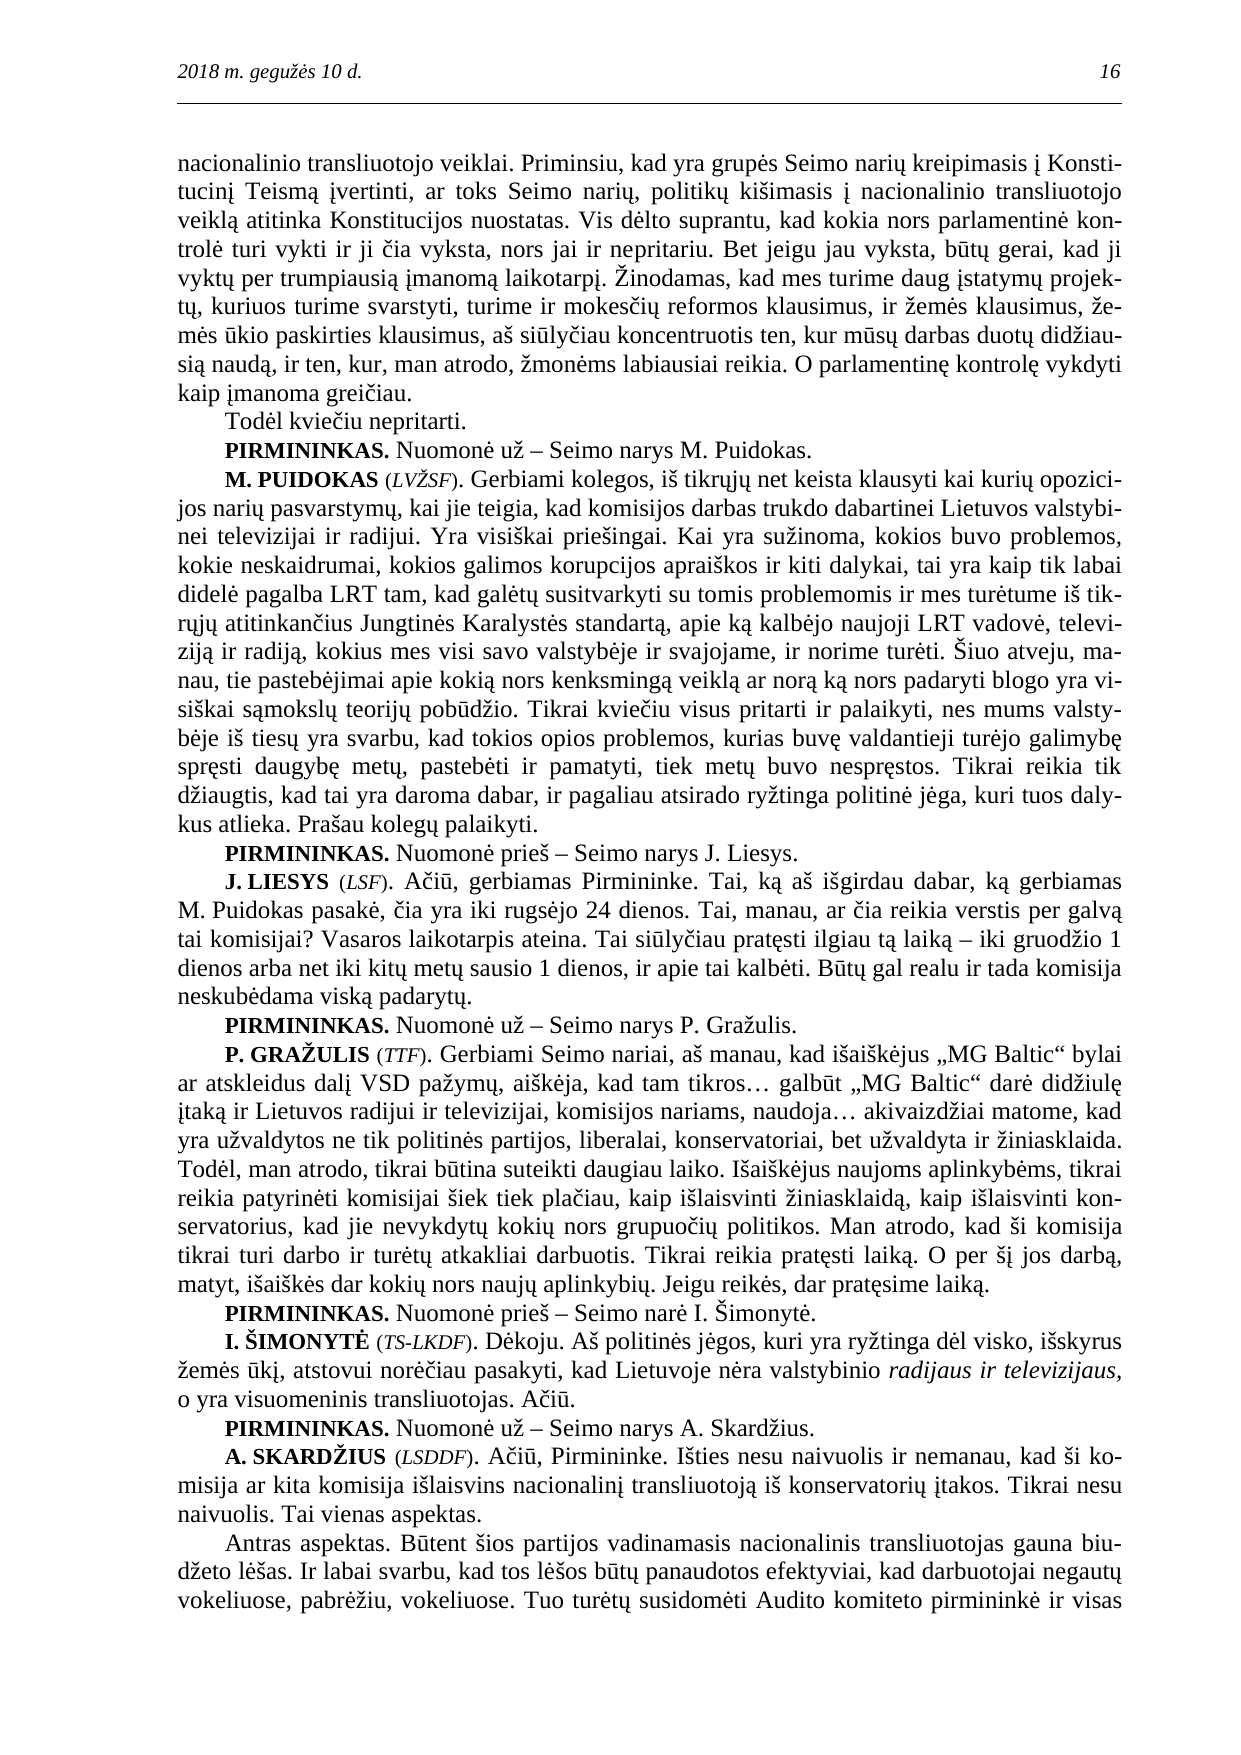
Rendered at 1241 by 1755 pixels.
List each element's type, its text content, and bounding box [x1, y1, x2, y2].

text Ant­ras as­pek­tas. Bū­tent šios par­ti­jos va­di­na­ma­sis na­cio­na­li­nis tran­sliuo­to­jas gau­na biu­dže­to lė­šas. Ir la­bai svar­bu, kad tos lė­šos bū­tų pa­nau­do­tos efek­ty­viai, kad dar­buo­to­jai ne­gau­tų vo­ke­liuo­se, pa­brė­žiu, vo­ke­liuo­se. Tuo tu­rė­tų su­si­do­mė­ti Au­di­to ko­mi­te­to pir­mi­nin­kė ir vi­sas [177, 1528, 1122, 1614]
text I. ŠIMONYTĖ (TS-LKDF). Dė­ko­ju. Aš po­li­ti­nės jė­gos, ku­ri yra ryž­tin­ga dėl vis­ko, iš­sky­rus že­mės ūkį, at­sto­vui no­rė­čiau pa­sa­ky­ti, kad Lie­tu­vo­je nė­ra vals­ty­bi­nio ra­di­jaus ir te­le­vi­zi­jaus, o yra vi­suo­me­ni­nis tran­sliuo­to­jas. Ačiū. [177, 1326, 1122, 1413]
text J. LIESYS (LSF). Ačiū, ger­bia­mas Pir­mi­nin­ke. Tai, ką aš iš­gir­dau da­bar, ką ger­bia­mas M. Pui­do­kas pa­sa­kė, čia yra iki rug­sė­jo 24 die­nos. Tai, ma­nau, ar čia rei­kia vers­tis per gal­vą tai ko­mi­si­jai? Va­sa­ros lai­ko­tar­pis at­ei­na. Tai siū­ly­čiau pra­tęs­ti il­giau tą lai­ką – iki gruo­džio 1 die­nos ar­ba net iki ki­tų me­tų sau­sio 1 die­nos, ir apie tai kal­bė­ti. Bū­tų gal re­a­lu ir ta­da ko­mi­si­ja ne­sku­bė­da­ma vis­ką pa­da­ry­tų. [177, 866, 1122, 1010]
text P. GRAŽULIS (TTF). Ger­bia­mi Sei­mo na­riai, aš ma­nau, kad iš­aiš­kė­jus „MG Bal­tic“ by­lai ar at­sklei­dus da­lį VSD pa­žy­mų, aiš­kė­ja, kad tam tik­ros… gal­būt „MG Bal­tic“ da­rė di­džiu­lę įta­ką ir Lie­tu­vos ra­di­jui ir te­le­vi­zi­jai, ko­mi­si­jos na­riams, nau­do­ja… aki­vaiz­džiai ma­to­me, kad yra už­val­dy­tos ne tik po­li­ti­nės par­ti­jos, li­be­ra­lai, kon­ser­va­to­riai, bet už­val­dy­ta ir ži­niask­lai­da. To­dėl, man at­ro­do, tik­rai bū­ti­na su­teik­ti dau­giau lai­ko. Iš­aiš­kė­jus nau­joms ap­lin­ky­bėms, tik­rai rei­kia pa­ty­ri­nė­ti ko­mi­si­jai šiek tiek pla­čiau, kaip iš­lais­vin­ti ži­niask­lai­dą, kaip iš­lais­vin­ti kon­ser­va­to­rius, kad jie ne­vyk­dy­tų ko­kių nors gru­puo­čių po­li­ti­kos. Man at­ro­do, kad ši ko­mi­si­ja tik­rai tu­ri dar­bo ir tu­rė­tų at­kak­liai dar­buo­tis. Tik­rai rei­kia pra­tęs­ti lai­ką. O per šį jos dar­bą, ma­tyt, iš­aiš­kės dar ko­kių nors nau­jų ap­lin­ky­bių. Jei­gu rei­kės, dar pra­tę­si­me lai­ką. [177, 1039, 1122, 1298]
text To­dėl kvie­čiu ne­pri­tar­ti. [177, 406, 1122, 435]
text PIRMININKAS. Nuo­mo­nė už – Sei­mo na­rys M. Pui­do­kas. [177, 435, 1122, 464]
text PIRMININKAS. Nuo­mo­nė už – Sei­mo na­rys A. Skar­džius. [177, 1413, 1122, 1441]
text PIRMININKAS. Nuo­mo­nė prieš – Sei­mo na­rė I. Ši­mo­ny­tė. [177, 1298, 1122, 1326]
text PIRMININKAS. Nuo­mo­nė už – Sei­mo na­rys P. Gra­žu­lis. [177, 1010, 1122, 1039]
text A. SKARDŽIUS (LSDDF). Ačiū, Pir­mi­nin­ke. Iš­ties ne­su nai­vuo­lis ir ne­ma­nau, kad ši ko­mi­si­ja ar ki­ta ko­mi­si­ja iš­lais­vins na­cio­na­li­nį tran­sliuo­to­ją iš kon­ser­va­to­rių įta­kos. Tik­rai ne­su nai­vuo­lis. Tai vie­nas as­pek­tas. [177, 1441, 1122, 1528]
text M. PUIDOKAS (LVŽSF). Ger­bia­mi ko­le­gos, iš tik­rų­jų net keis­ta klau­sy­ti kai ku­rių opo­zi­ci­jos na­rių pa­svars­ty­mų, kai jie tei­gia, kad ko­mi­si­jos dar­bas truk­do da­bar­ti­nei Lie­tu­vos vals­ty­bi­nei te­le­vi­zi­jai ir ra­di­jui. Yra vi­siš­kai prie­šin­gai. Kai yra su­ži­no­ma, ko­kios bu­vo pro­ble­mos, ko­kie ne­skaid­ru­mai, ko­kios ga­li­mos ko­rup­ci­jos ap­raiš­kos ir ki­ti da­ly­kai, tai yra kaip tik la­bai di­de­lė pa­gal­ba LRT tam, kad ga­lė­tų su­si­tvar­ky­ti su to­mis pro­ble­mo­mis ir mes tu­rė­tu­me iš tik­rų­jų ati­tin­kan­čius Jung­ti­nės Ka­ra­lys­tės stan­dar­tą, apie ką kal­bė­jo nau­jo­ji LRT va­do­vė, te­le­vi­zi­ją ir ra­di­ją, ko­kius mes vi­si sa­vo vals­ty­bė­je ir sva­jo­ja­me, ir no­ri­me tu­rė­ti. Šiuo at­ve­ju, ma­nau, tie pa­ste­bė­ji­mai apie ko­kią nors kenks­min­gą veik­lą ar no­rą ką nors pa­da­ry­ti blo­go yra vi­siš­kai są­moks­lų te­ori­jų po­bū­džio. Tik­rai kvie­čiu vi­sus pri­tar­ti ir pa­lai­ky­ti, nes mums vals­ty­bėje iš tie­sų yra svar­bu, kad to­kios opios pro­ble­mos, ku­rias bu­vę val­dan­tie­ji tu­rė­jo ga­li­my­bę spręs­ti dau­gy­bę me­tų, pa­ste­bė­ti ir pa­ma­ty­ti, tiek me­tų bu­vo ne­spręs­tos. Tik­rai rei­kia tik džiaug­tis, kad tai yra da­ro­ma da­bar, ir pa­ga­liau at­si­ra­do ryž­tin­ga po­li­ti­nė jė­ga, ku­ri tuos da­ly­kus at­lie­ka. Pra­šau ko­le­gų pa­lai­ky­ti. [177, 464, 1122, 838]
text PIRMININKAS. Nuo­mo­nė prieš – Sei­mo na­rys J. Lie­sys. [177, 838, 1122, 866]
text na­cio­na­li­nio tran­sliuo­to­jo veik­lai. Pri­min­siu, kad yra gru­pės Sei­mo na­rių krei­pi­ma­sis į Kon­sti­tu­ci­nį Teis­mą įver­tin­ti, ar toks Sei­mo na­rių, po­li­ti­kų ki­ši­ma­sis į na­cio­na­li­nio tran­sliuo­to­jo veik­lą ati­tin­ka Kon­sti­tu­ci­jos nuo­sta­tas. Vis dėl­to su­pran­tu, kad ko­kia nors par­la­men­ti­nė kon­tro­lė tu­ri vyk­ti ir ji čia vyks­ta, nors jai ir ne­pri­ta­riu. Bet jei­gu jau vyks­ta, bū­tų ge­rai, kad ji vyk­tų per trum­piau­sią įma­no­mą lai­ko­tar­pį. Ži­nodamas, kad mes tu­ri­me daug įsta­ty­mų pro­jek­tų, ku­riuos tu­ri­me svars­ty­ti, tu­ri­me ir mo­kes­čių re­for­mos klau­si­mus, ir že­mės klau­si­mus, že­mės ūkio pa­skir­ties klau­si­mus, aš siū­ly­čiau kon­cen­truo­tis ten, kur mū­sų dar­bas duo­tų di­džiau­sią nau­dą, ir ten, kur, man at­ro­do, žmo­nėms la­biau­siai rei­kia. O par­la­men­ti­nę kon­tro­lę vyk­dy­ti kaip įma­no­ma grei­čiau. [177, 148, 1122, 406]
